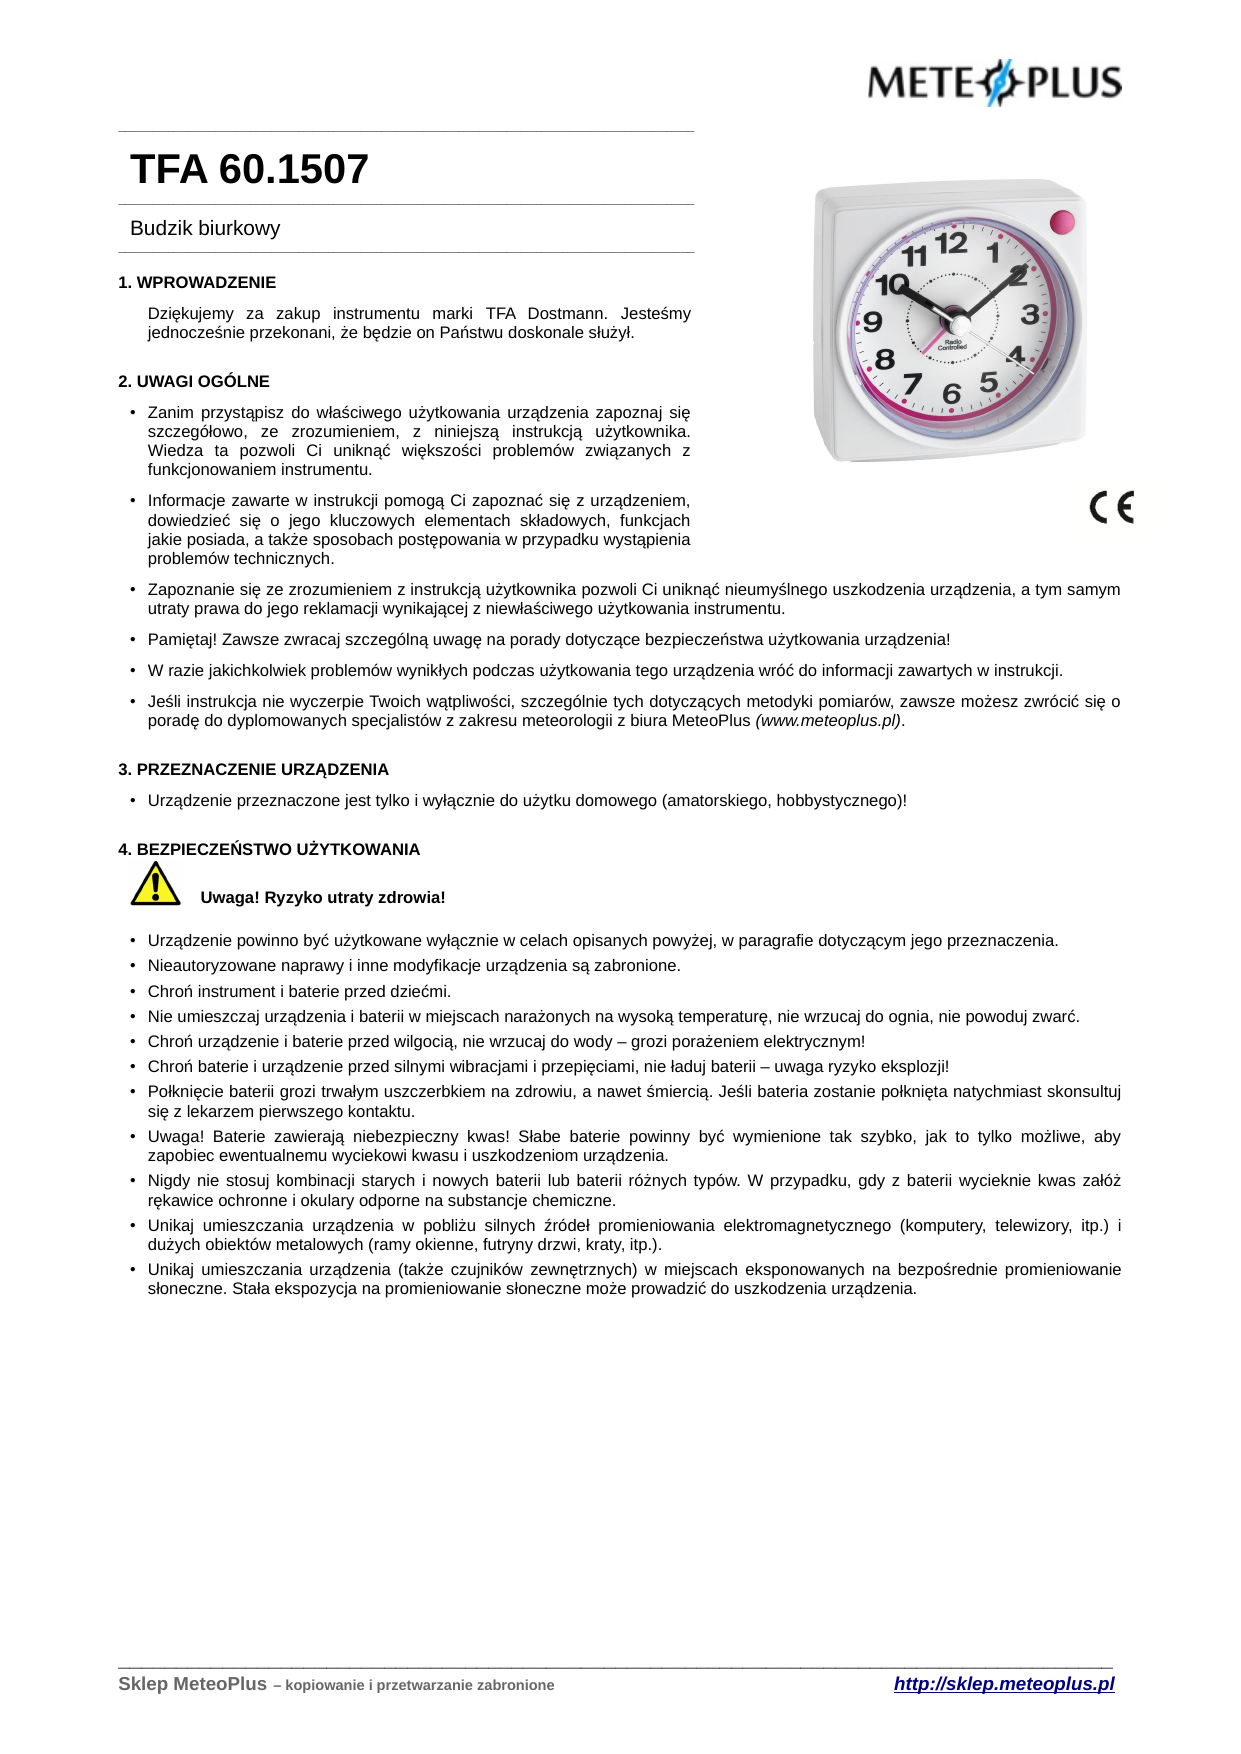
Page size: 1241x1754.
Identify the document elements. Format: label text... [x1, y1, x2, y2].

text ___________________________________________________________________________________ [118, 118, 1122, 132]
text [1106, 215, 1122, 239]
text 3. PRZEZNACZENIE URZĄDZENIA [118, 760, 1122, 779]
list Informacje zawarte w instrukcji pomogą Ci zapoznać się z urządzeniem, dowiedzieć się o jego kluczowych elementach składowych, funkcjach jakie posiada, a także sposobach postępowania w przypadku wystąpienia problemów technicznych. [130, 491, 691, 568]
text [1106, 372, 1122, 391]
text ___________________________________________________________________________________ [118, 192, 797, 207]
list Nieautoryzowane naprawy i inne modyfikacje urządzenia są zabronione. [130, 956, 1122, 976]
text Uwaga! Ryzyko utraty zdrowia! [183, 888, 1122, 907]
list Unikaj umieszczania urządzenia (także czujników zewnętrznych) w miejscach eksponowanych na bezpośrednie promieniowanie słoneczne. Stała ekspozycja na promieniowanie słoneczne może prowadzić do uszkodzenia urządzenia. [130, 1260, 1122, 1298]
text 1. WPROWADZENIE [118, 273, 797, 292]
text 4. BEZPIECZEŃSTWO UŻYTKOWANIA [118, 839, 1122, 859]
text Dziękujemy za zakup instrumentu marki TFA Dostmann. Jesteśmy jednocześnie przekonani, że będzie on Państwu doskonale służył. [148, 304, 691, 342]
list Unikaj umieszczania urządzenia w pobliżu silnych źródeł promieniowania elektromagnetycznego (komputery, telewizory, itp.) i dużych obiektów metalowych (ramy okienne, futryny drzwi, kraty, itp.). [130, 1215, 1122, 1254]
picture [868, 59, 1122, 107]
text 2. UWAGI OGÓLNE [118, 372, 797, 391]
list Chroń baterie i urządzenie przed silnymi wibracjami i przepięciami, nie ładuj baterii – uwaga ryzyko eksplozji! [130, 1057, 1122, 1076]
list Jeśli instrukcja nie wyczerpie Twoich wątpliwości, szczególnie tych dotyczących metodyki pomiarów, zawsze możesz zwrócić się o poradę do dyplomowanych specjalistów z zakresu meteorologii z biura MeteoPlus (www.meteoplus.pl). [130, 692, 1122, 730]
list Zanim przystąpisz do właściwego użytkowania urządzenia zapoznaj się szczegółowo, ze zrozumieniem, z niniejszą instrukcją użytkownika. Wiedza ta pozwoli Ci uniknąć większości problemów związanych z funkcjonowaniem instrumentu. [130, 403, 691, 479]
text ___________________________________________________________________________________ [118, 239, 797, 254]
list Chroń urządzenie i baterie przed wilgocią, nie wrzucaj do wody – grozi porażeniem elektrycznym! [130, 1032, 1122, 1051]
list W razie jakichkolwiek problemów wynikłych podczas użytkowania tego urządzenia wróć do informacji zawartych w instrukcji. [130, 661, 1122, 680]
list Nie umieszczaj urządzenia i baterii w miejscach narażonych na wysoką temperaturę, nie wrzucaj do ognia, nie powoduj zwarć. [130, 1007, 1122, 1026]
list Nigdy nie stosuj kombinacji starych i nowych baterii lub baterii różnych typów. W przypadku, gdy z baterii wycieknie kwas załóż rękawice ochronne i okulary odporne na substancje chemiczne. [130, 1171, 1122, 1209]
picture [127, 859, 183, 909]
list Pamiętaj! Zawsze zwracaj szczególną uwagę na porady dotyczące bezpieczeństwa użytkowania urządzenia! [130, 630, 1122, 649]
text Budzik biurkowy [130, 215, 797, 239]
text [1106, 273, 1122, 292]
list Połknięcie baterii grozi trwałym uszczerbkiem na zdrowiu, a nawet śmiercią. Jeśli bateria zostanie połknięta natychmiast skonsultuj się z lekarzem pierwszego kontaktu. [130, 1082, 1122, 1121]
list Uwaga! Baterie zawierają niebezpieczny kwas! Słabe baterie powinny być wymienione tak szybko, jak to tylko możliwe, aby zapobiec ewentualnemu wyciekowi kwasu i uszkodzeniom urządzenia. [130, 1127, 1122, 1165]
list Urządzenie powinno być użytkowane wyłącznie w celach opisanych powyżej, w paragrafie dotyczącym jego przeznaczenia. [130, 931, 1122, 950]
text TFA 60.1507 [130, 144, 1122, 192]
list Chroń instrument i baterie przed dziećmi. [130, 981, 1122, 1001]
list Zapoznanie się ze zrozumieniem z instrukcją użytkownika pozwoli Ci uniknąć nieumyślnego uszkodzenia urządzenia, a tym samym utraty prawa do jego reklamacji wynikającej z niewłaściwego użytkowania instrumentu. [130, 580, 1122, 618]
picture [797, 165, 1159, 542]
list Urządzenie przeznaczone jest tylko i wyłącznie do użytku domowego (amatorskiego, hobbystycznego)! [130, 791, 1122, 810]
